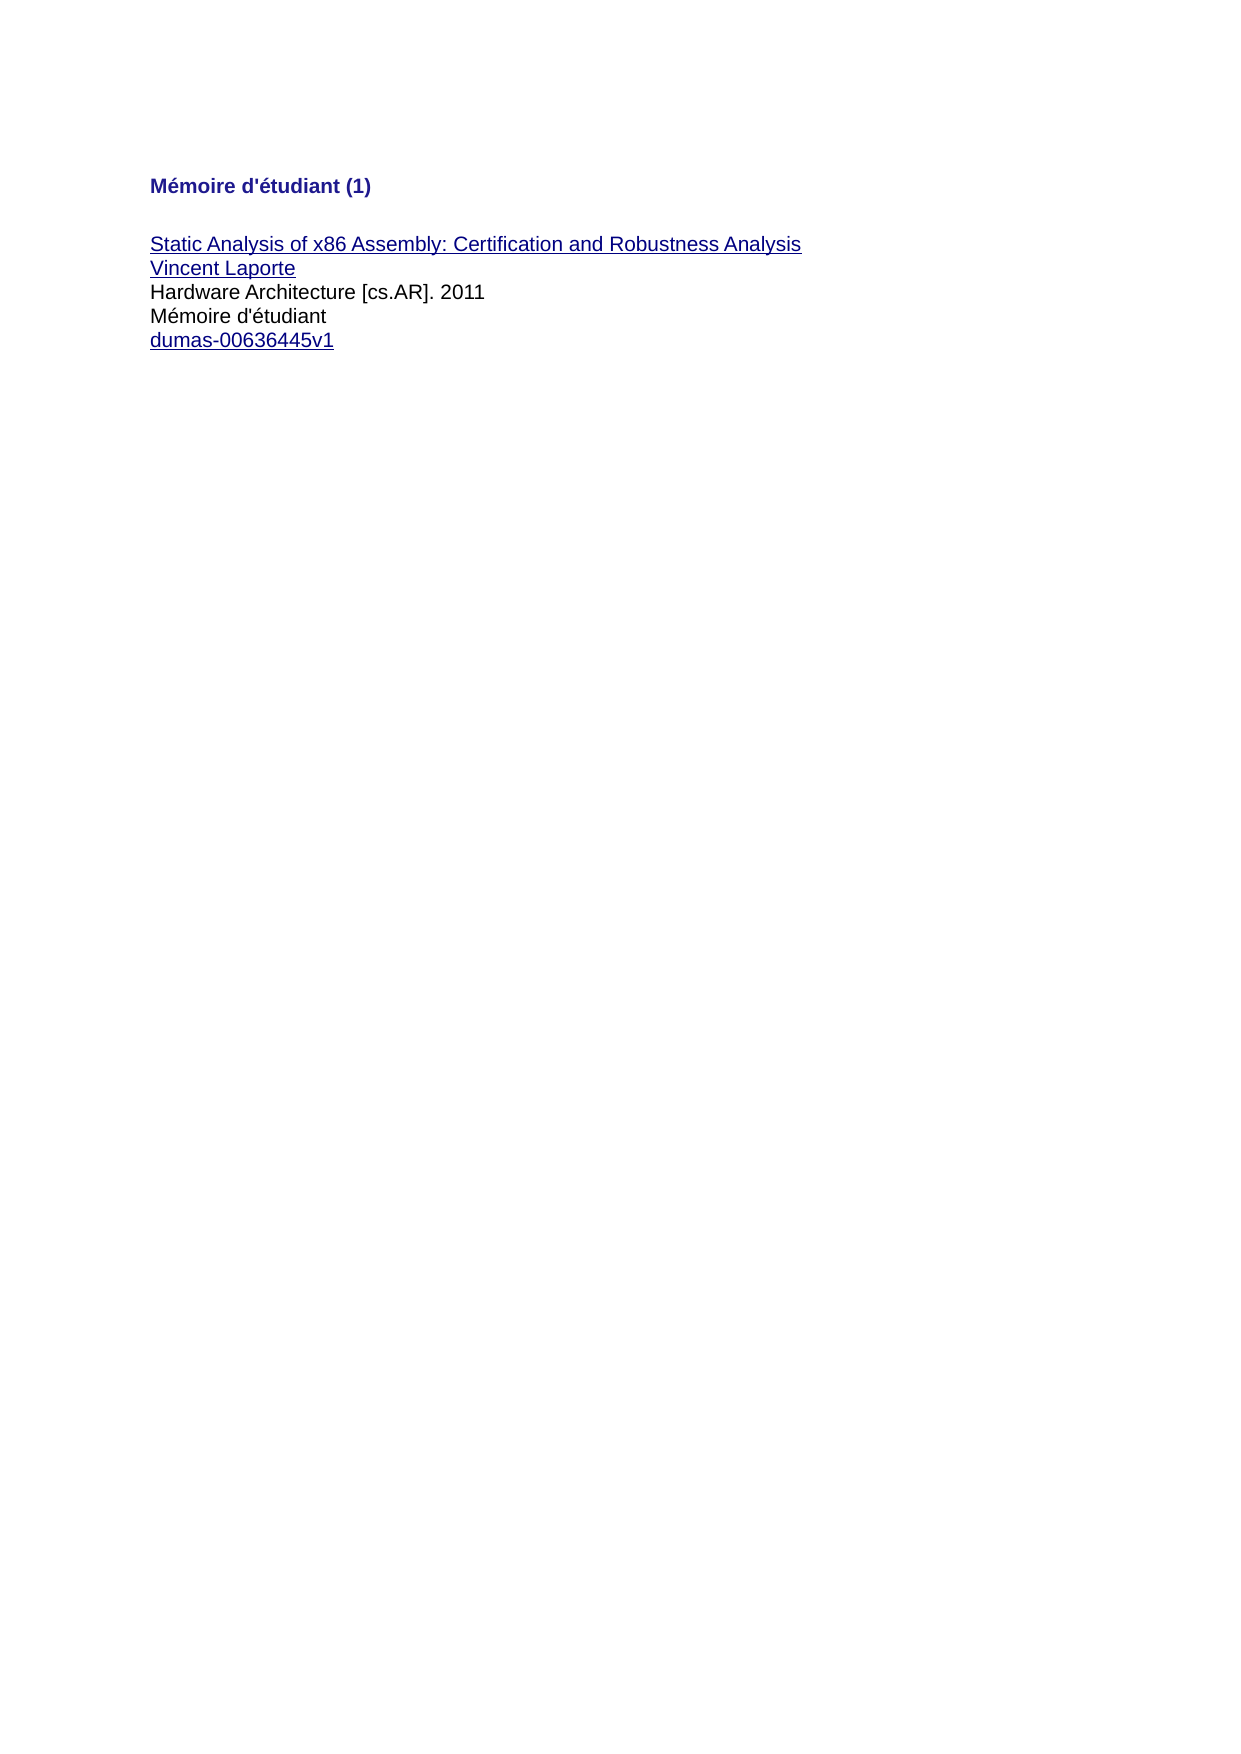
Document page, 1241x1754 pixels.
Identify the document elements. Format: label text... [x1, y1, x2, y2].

subtitle Mémoire d'étudiant (1) [150, 174, 1090, 198]
table_header Static Analysis of x86 Assembly: Certification and Robustness Analysis Vincent Laporte Hardware Architecture [cs.AR]. 2011 Mémoire d'étudiant dumas-00636445v1 [150, 232, 1090, 352]
